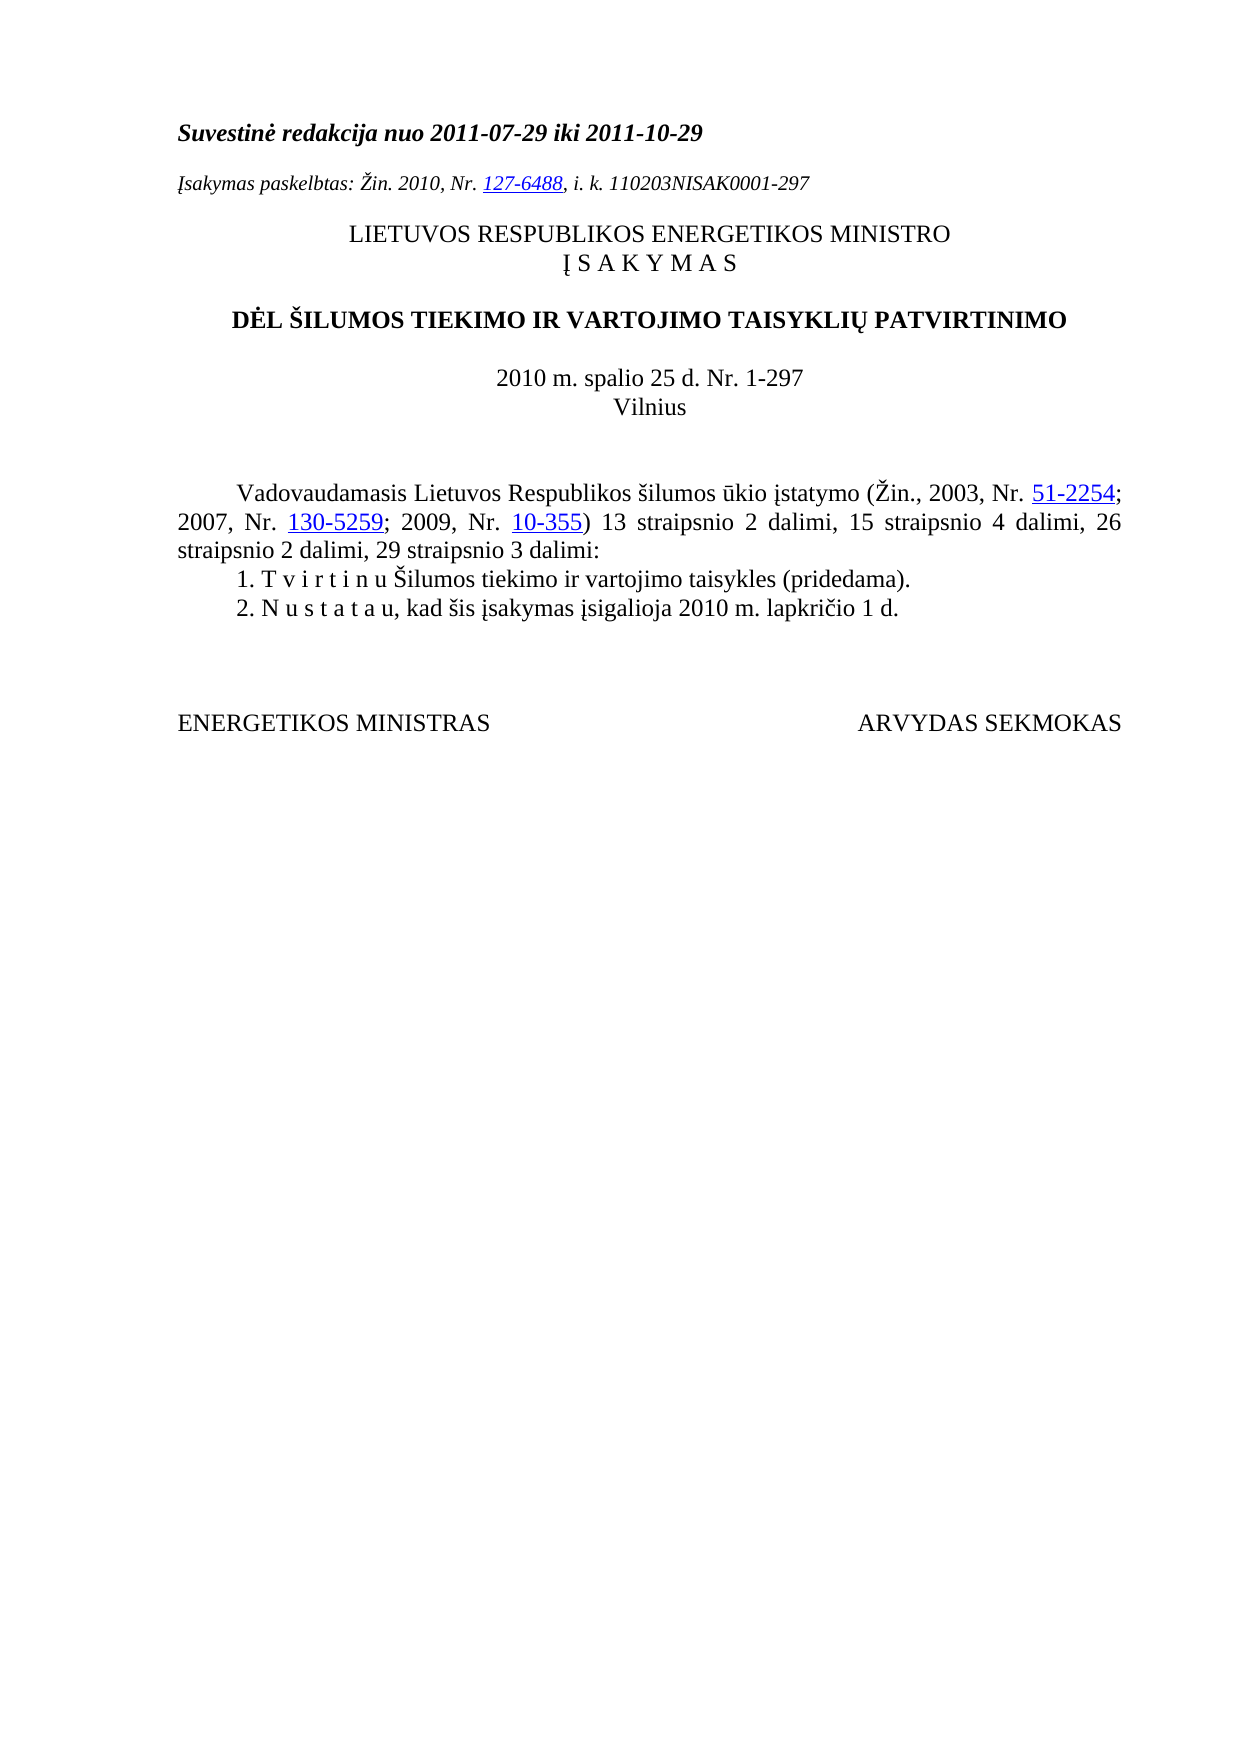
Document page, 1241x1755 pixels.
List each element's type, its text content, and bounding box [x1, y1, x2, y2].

text Įsakymas paskelbtas: Žin. 2010, Nr. 127-6488, i. k. 110203NISAK0001-297 [177, 171, 1122, 195]
text LIETUVOS RESPUBLIKOS ENERGETIKOS MINISTRO [177, 219, 1122, 248]
text Vilnius [177, 392, 1122, 420]
text 1. T v i r t i n u Šilumos tiekimo ir vartojimo taisykles (pridedama). [177, 564, 1122, 593]
text Suvestinė redakcija nuo 2011-07-29 iki 2011-10-29 [177, 118, 1122, 147]
text Vadovaudamasis Lietuvos Respublikos šilumos ūkio įstatymo (Žin., 2003, Nr. 51-2254; 2007, Nr. 130-5259; 2009, Nr. 10-355) 13 straipsnio 2 dalimi, 15 straipsnio 4 dalimi, 26 straipsnio 2 dalimi, 29 straipsnio 3 dalimi: [177, 478, 1122, 564]
text Energetikos ministras Arvydas Sekmokas [177, 708, 1122, 737]
text DĖL ŠILUMOS TIEKIMO IR VARTOJIMO TAISYKLIŲ PATVIRTINIMO [177, 305, 1122, 334]
text Į S A K Y M A S [177, 248, 1122, 277]
text 2. N u s t a t a u, kad šis įsakymas įsigalioja 2010 m. lapkričio 1 d. [177, 593, 1122, 622]
text 2010 m. spalio 25 d. Nr. 1-297 [177, 363, 1122, 392]
